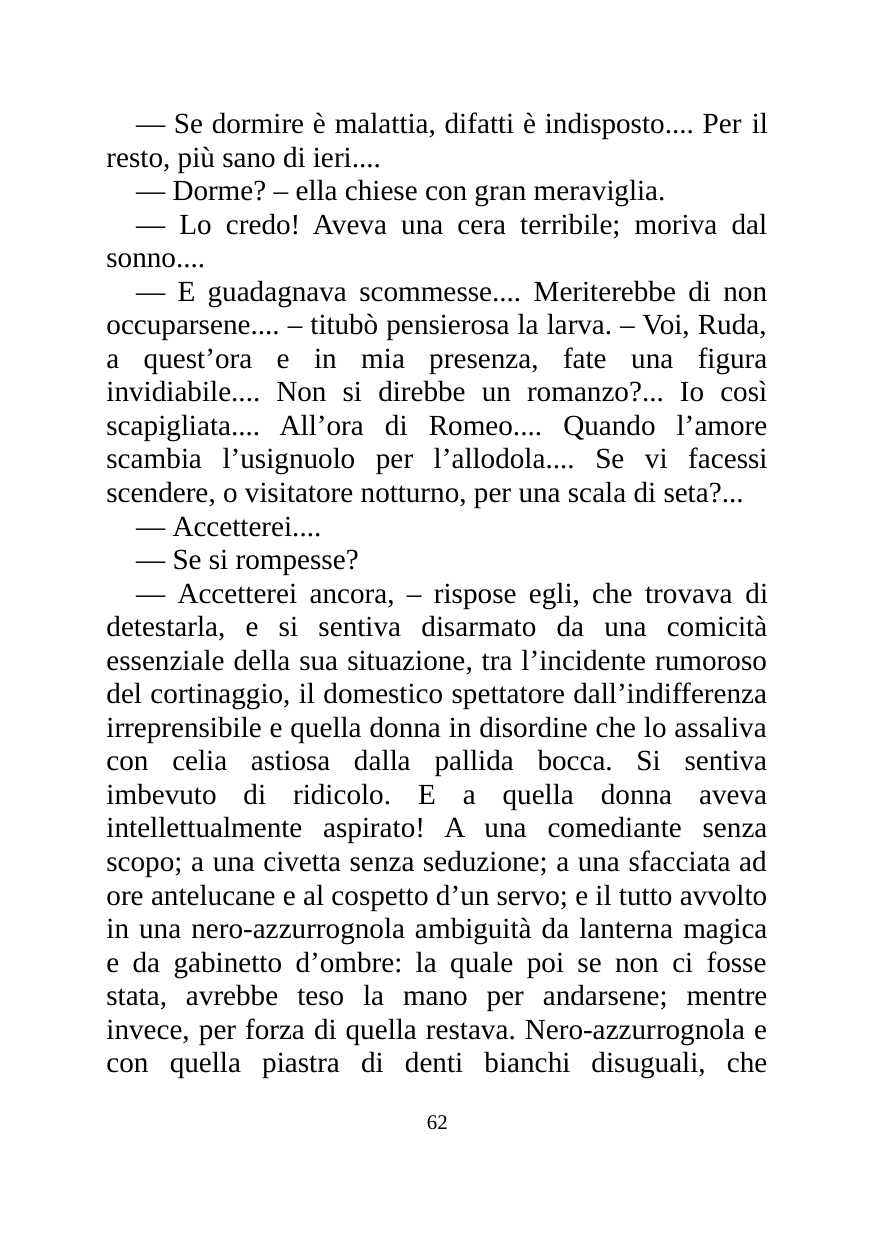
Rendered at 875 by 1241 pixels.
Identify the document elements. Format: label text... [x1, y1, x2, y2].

text — E guadagnava scommesse.... Meriterebbe di non occuparsene.... – titubò pensierosa la larva. – Voi, Ruda, a quest’ora e in mia presenza, fate una figura invidiabile.... Non si direbbe un romanzo?... Io così scapigliata.... All’ora di Romeo.... Quando l’amore scambia l’usignuolo per l’allodola.... Se vi facessi scendere, o visitatore notturno, per una scala di seta?... [106, 274, 768, 509]
text — Se dormire è malattia, difatti è indisposto.... Per il resto, più sano di ieri.... [106, 106, 768, 173]
text — Accetterei.... [106, 509, 768, 542]
text — Se si rompesse? [106, 542, 768, 576]
text — Accetterei ancora, – rispose egli, che trovava di detestarla, e si sentiva disarmato da una comicità essenziale della sua situazione, tra l’incidente rumoroso del cortinaggio, il domestico spettatore dall’indifferenza irreprensibile e quella donna in disordine che lo assaliva con celia astiosa dalla pallida bocca. Si sentiva imbevuto di ridicolo. E a quella donna aveva intellettualmente aspirato! A una comediante senza scopo; a una civetta senza seduzione; a una sfacciata ad ore antelucane e al cospetto d’un servo; e il tutto avvolto in una nero-azzurrognola ambiguità da lanterna magica e da gabinetto d’ombre: la quale poi se non ci fosse stata, avrebbe teso la mano per andarsene; mentre invece, per forza di quella restava. Nero-azzurrognola e con quella piastra di denti bianchi disuguali, che [106, 576, 768, 1079]
text — Lo credo! Aveva una cera terribile; moriva dal sonno.... [106, 207, 768, 274]
text — Dorme? – ella chiese con gran meraviglia. [106, 173, 768, 207]
